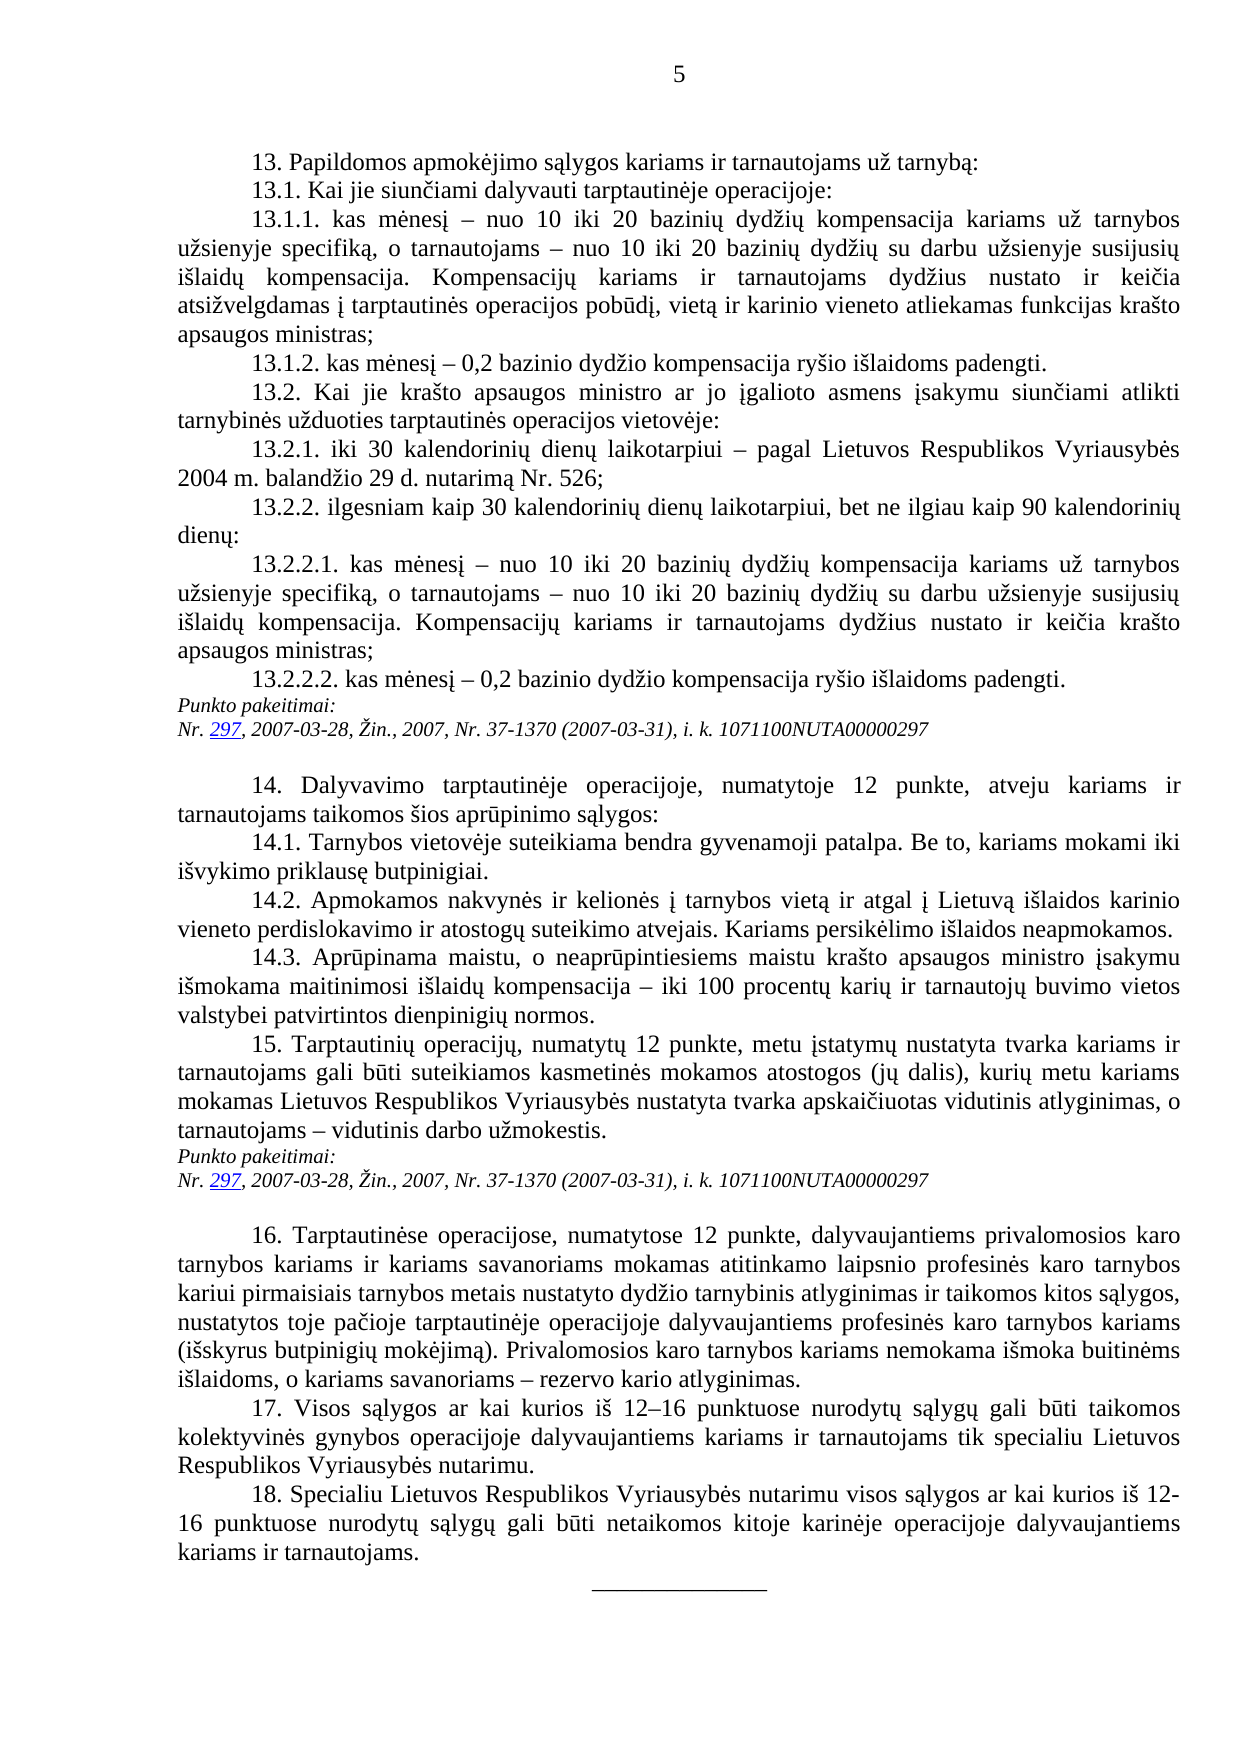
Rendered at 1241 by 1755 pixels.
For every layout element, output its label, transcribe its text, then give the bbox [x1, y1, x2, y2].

text 13.2.2. ilgesniam kaip 30 kalendorinių dienų laikotarpiui, bet ne ilgiau kaip 90 kalendorinių dienų: [177, 492, 1181, 549]
text ______________ [177, 1566, 1181, 1594]
text 14.2. Apmokamos nakvynės ir kelionės į tarnybos vietą ir atgal į Lietuvą išlaidos karinio vieneto perdislokavimo ir atostogų suteikimo atvejais. Kariams persikėlimo išlaidos neapmokamos. [177, 885, 1181, 942]
text 13.1.1. kas mėnesį – nuo 10 iki 20 bazinių dydžių kompensacija kariams už tarnybos užsienyje specifiką, o tarnautojams – nuo 10 iki 20 bazinių dydžių su darbu užsienyje susijusių išlaidų kompensacija. Kompensacijų kariams ir tarnautojams dydžius nustato ir keičia atsižvelgdamas į tarptautinės operacijos pobūdį, vietą ir karinio vieneto atliekamas funkcijas krašto apsaugos ministras; [177, 204, 1181, 348]
text 13.1. Kai jie siunčiami dalyvauti tarptautinėje operacijoje: [177, 176, 1181, 204]
text Nr. 297, 2007-03-28, Žin., 2007, Nr. 37-1370 (2007-03-31), i. k. 1071100NUTA00000297 [177, 1168, 1181, 1192]
text 13.2.2.2. kas mėnesį – 0,2 bazinio dydžio kompensacija ryšio išlaidoms padengti. [177, 664, 1181, 693]
text 13.1.2. kas mėnesį – 0,2 bazinio dydžio kompensacija ryšio išlaidoms padengti. [177, 348, 1181, 377]
text 18. Specialiu Lietuvos Respublikos Vyriausybės nutarimu visos sąlygos ar kai kurios iš 12-16 punktuose nurodytų sąlygų gali būti netaikomos kitoje karinėje operacijoje dalyvaujantiems kariams ir tarnautojams. [177, 1479, 1181, 1566]
text 13. Papildomos apmokėjimo sąlygos kariams ir tarnautojams už tarnybą: [177, 147, 1181, 176]
text 14.3. Aprūpinama maistu, o neaprūpintiesiems maistu krašto apsaugos ministro įsakymu išmokama maitinimosi išlaidų kompensacija – iki 100 procentų karių ir tarnautojų buvimo vietos valstybei patvirtintos dienpinigių normos. [177, 942, 1181, 1029]
text 17. Visos sąlygos ar kai kurios iš 12–16 punktuose nurodytų sąlygų gali būti taikomos kolektyvinės gynybos operacijoje dalyvaujantiems kariams ir tarnautojams tik specialiu Lietuvos Respublikos Vyriausybės nutarimu. [177, 1393, 1181, 1479]
text 13.2.1. iki 30 kalendorinių dienų laikotarpiui – pagal Lietuvos Respublikos Vyriausybės 2004 m. balandžio 29 d. nutarimą Nr. 526; [177, 434, 1181, 492]
text Nr. 297, 2007-03-28, Žin., 2007, Nr. 37-1370 (2007-03-31), i. k. 1071100NUTA00000297 [177, 717, 1181, 741]
text 14.1. Tarnybos vietovėje suteikiama bendra gyvenamoji patalpa. Be to, kariams mokami iki išvykimo priklausę butpinigiai. [177, 827, 1181, 885]
text 13.2. Kai jie krašto apsaugos ministro ar jo įgalioto asmens įsakymu siunčiami atlikti tarnybinės užduoties tarptautinės operacijos vietovėje: [177, 377, 1181, 434]
text 15. Tarptautinių operacijų, numatytų 12 punkte, metu įstatymų nustatyta tvarka kariams ir tarnautojams gali būti suteikiamos kasmetinės mokamos atostogos (jų dalis), kurių metu kariams mokamas Lietuvos Respublikos Vyriausybės nustatyta tvarka apskaičiuotas vidutinis atlyginimas, o tarnautojams – vidutinis darbo užmokestis. [177, 1029, 1181, 1144]
text 13.2.2.1. kas mėnesį – nuo 10 iki 20 bazinių dydžių kompensacija kariams už tarnybos užsienyje specifiką, o tarnautojams – nuo 10 iki 20 bazinių dydžių su darbu užsienyje susijusių išlaidų kompensacija. Kompensacijų kariams ir tarnautojams dydžius nustato ir keičia krašto apsaugos ministras; [177, 549, 1181, 664]
text 14. Dalyvavimo tarptautinėje operacijoje, numatytoje 12 punkte, atveju kariams ir tarnautojams taikomos šios aprūpinimo sąlygos: [177, 770, 1181, 827]
text Punkto pakeitimai: [177, 693, 1181, 717]
text 16. Tarptautinėse operacijose, numatytose 12 punkte, dalyvaujantiems privalomosios karo tarnybos kariams ir kariams savanoriams mokamas atitinkamo laipsnio profesinės karo tarnybos kariui pirmaisiais tarnybos metais nustatyto dydžio tarnybinis atlyginimas ir taikomos kitos sąlygos, nustatytos toje pačioje tarptautinėje operacijoje dalyvaujantiems profesinės karo tarnybos kariams (išskyrus butpinigių mokėjimą). Privalomosios karo tarnybos kariams nemokama išmoka buitinėms išlaidoms, o kariams savanoriams – rezervo kario atlyginimas. [177, 1221, 1181, 1393]
text Punkto pakeitimai: [177, 1144, 1181, 1168]
